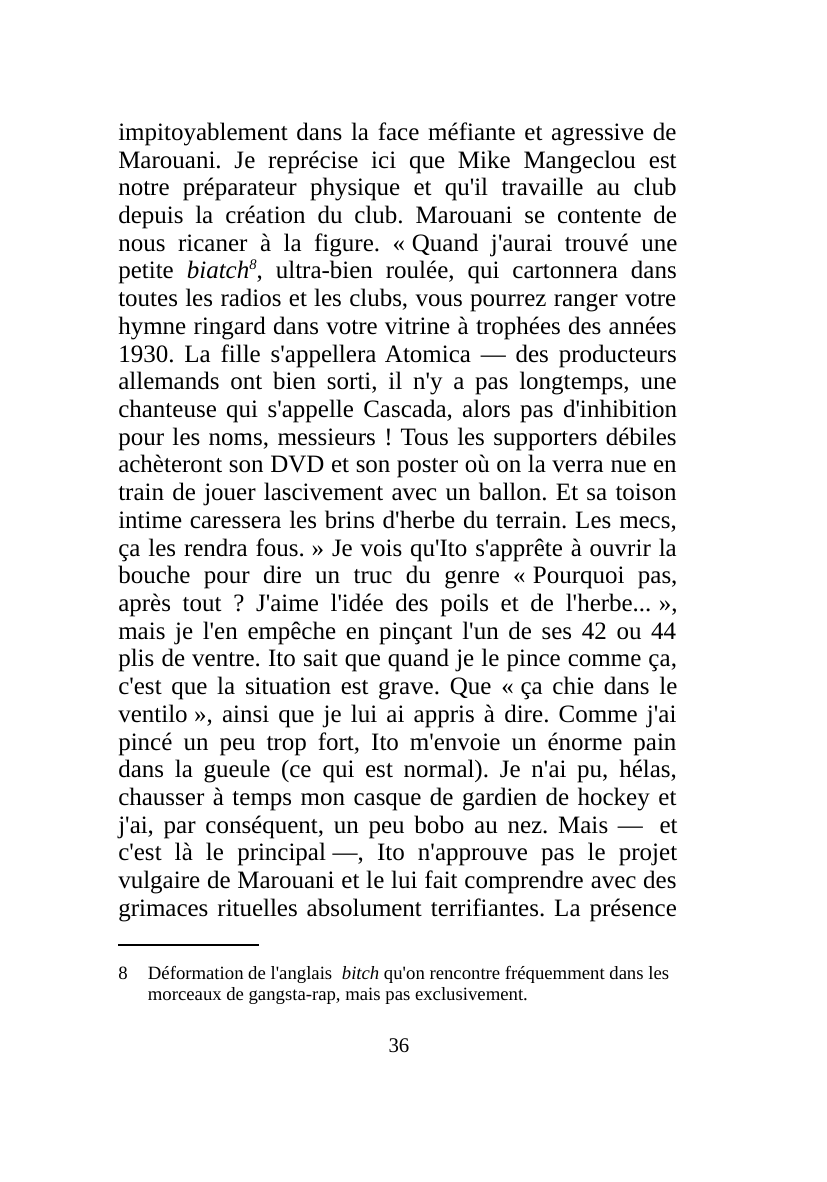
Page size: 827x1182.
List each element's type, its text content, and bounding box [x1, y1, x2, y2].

text Déformation de l'anglais bitch qu'on rencontre fréquemment dans les morceaux de gangsta-rap, mais pas exclusivement. [118, 963, 679, 1004]
text impitoyablement dans la face méfiante et agressive de Marouani. Je reprécise ici que Mike Mangeclou est notre préparateur physique et qu'il travaille au club depuis la création du club. Marouani se contente de nous ricaner à la figure. « Quand j'aurai trouvé une petite biatch, ultra-bien roulée, qui cartonnera dans toutes les radios et les clubs, vous pourrez ranger votre hymne ringard dans votre vitrine à trophées des années 1930. La fille s'appellera Atomica — des producteurs allemands ont bien sorti, il n'y a pas longtemps, une chanteuse qui s'appelle Cascada, alors pas d'inhibition pour les noms, messieurs ! Tous les supporters débiles achèteront son DVD et son poster où on la verra nue en train de jouer lascivement avec un ballon. Et sa toison intime caressera les brins d'herbe du terrain. Les mecs, ça les rendra fous. » Je vois qu'Ito s'apprête à ouvrir la bouche pour dire un truc du genre « Pourquoi pas, après tout ? J'aime l'idée des poils et de l'herbe... », mais je l'en empêche en pinçant l'un de ses 42 ou 44 plis de ventre. Ito sait que quand je le pince comme ça, c'est que la situation est grave. Que « ça chie dans le ventilo », ainsi que je lui ai appris à dire. Comme j'ai pincé un peu trop fort, Ito m'envoie un énorme pain dans la gueule (ce qui est normal). Je n'ai pu, hélas, chausser à temps mon casque de gardien de hockey et j'ai, par conséquent, un peu bobo au nez. Mais — et c'est là le principal —, Ito n'approuve pas le projet vulgaire de Marouani et le lui fait comprendre avec des grimaces rituelles absolument terrifiantes. La présence [118, 118, 677, 922]
